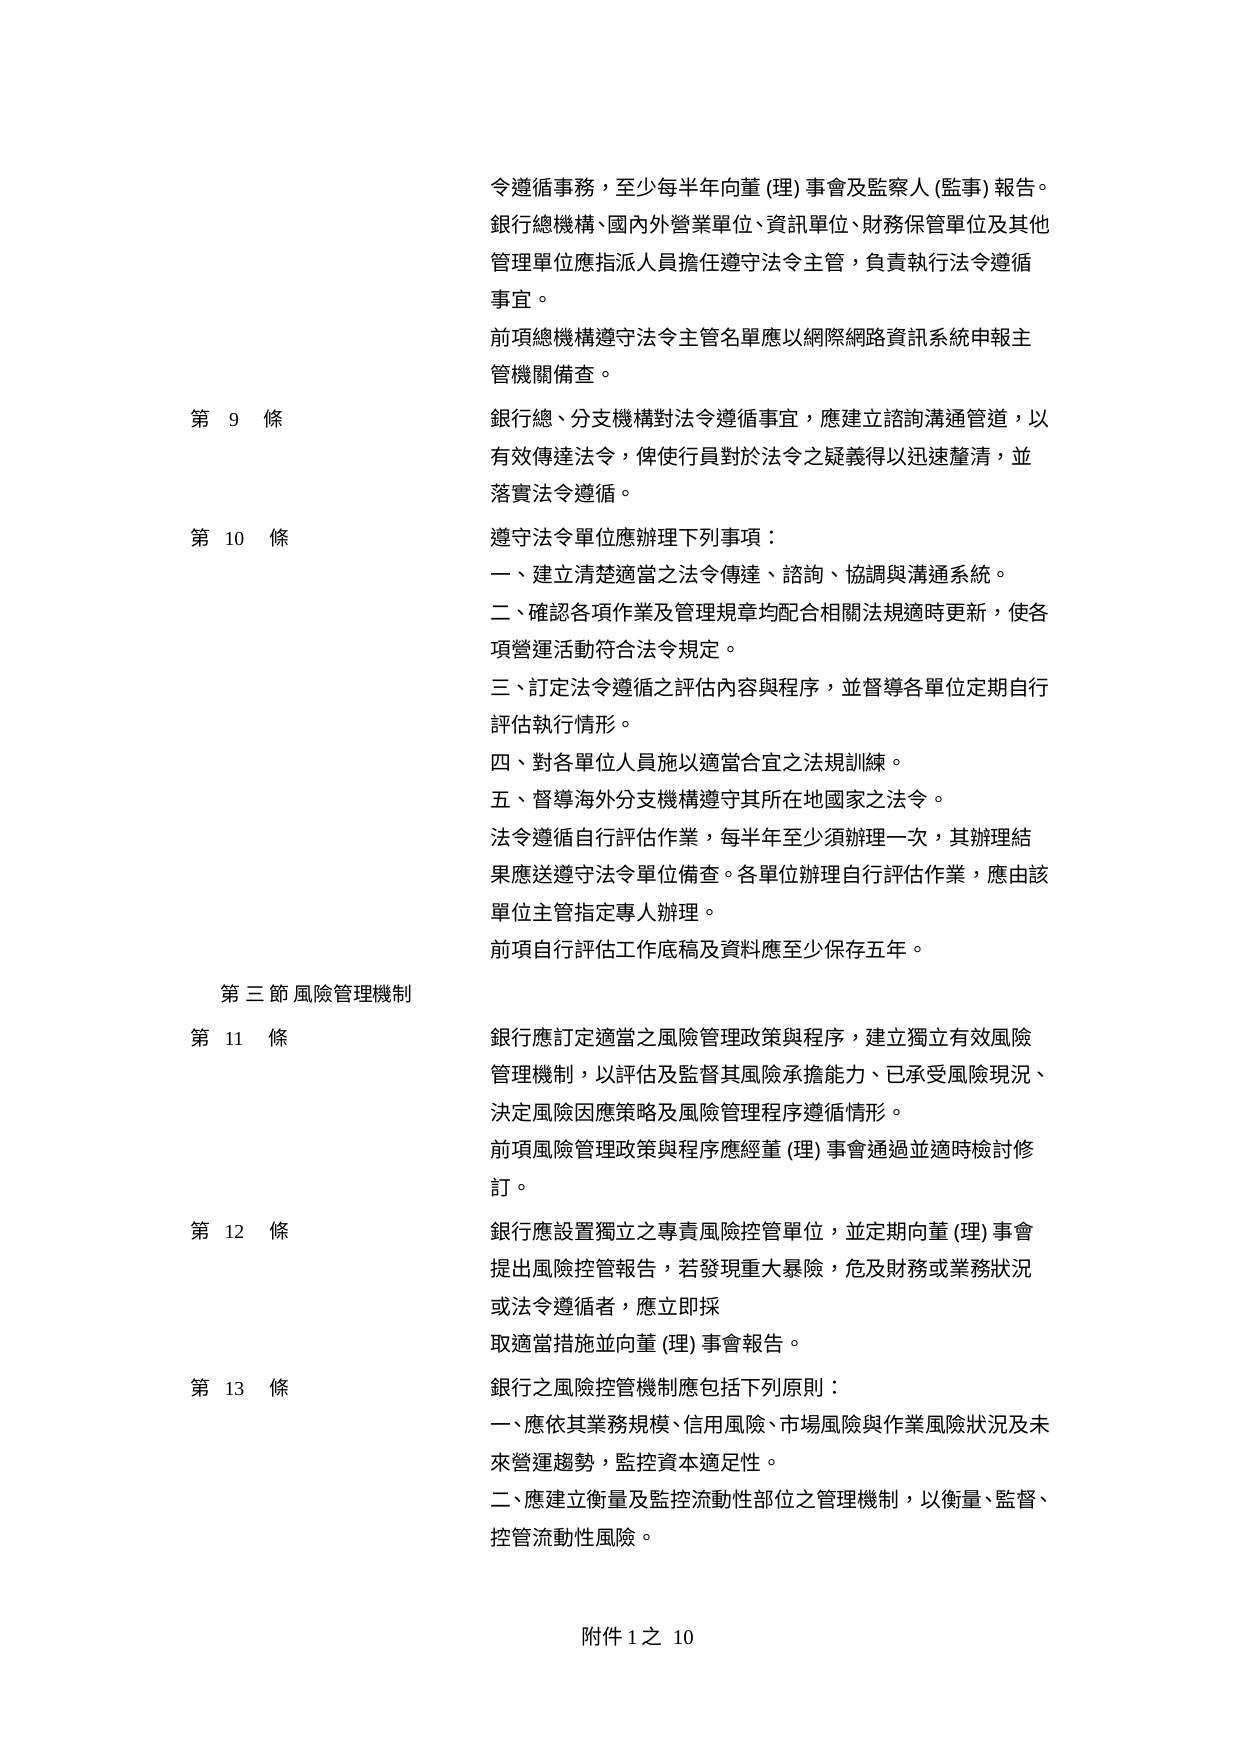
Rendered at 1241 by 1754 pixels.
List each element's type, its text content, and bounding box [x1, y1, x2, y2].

table_cell 遵守法令單位應辦理下列事項： 一、建立清楚適當之法令傳達、諮詢、協調與溝通系統。 二、確認各項作業及管理規章均配合相關法規適時更新，使各項營運活動符合法令規定。 三、訂定法令遵循之評估內容與程序，並督導各單位定期自行評估執行情形。 四、對各單位人員施以適當合宜之法規訓練。 五、督導海外分支機構遵守其所在地國家之法令。 法令遵循自行評估作業，每半年至少須辦理一次，其辦理結果應送遵守法令單位備查。各單位辦理自行評估作業，應由該單位主管指定專人辦理。 前項自行評估工作底稿及資料應至少保存五年。 [488, 515, 1053, 971]
table_cell 銀行總、分支機構對法令遵循事宜，應建立諮詢溝通管道，以有效傳達法令，俾使行員對於法令之疑義得以迅速釐清，並落實法令遵循。 [488, 396, 1053, 514]
table_cell 第 10 條 [188, 515, 487, 971]
table_cell [488, 971, 1053, 1014]
table_cell 令遵循事務，至少每半年向董 (理) 事會及監察人 (監事) 報告。 銀行總機構、國內外營業單位、資訊單位、財務保管單位及其他管理單位應指派人員擔任遵守法令主管，負責執行法令遵循事宜。 前項總機構遵守法令主管名單應以網際網路資訊系統申報主管機關備查。 [488, 165, 1053, 396]
table_cell 第 11 條 [188, 1015, 487, 1208]
table_cell 第 9 條 [188, 396, 487, 514]
table_cell 銀行應設置獨立之專責風險控管單位，並定期向董 (理) 事會提出風險控管報告，若發現重大暴險，危及財務或業務狀況或法令遵循者，應立即採 取適當措施並向董 (理) 事會報告。 [488, 1208, 1053, 1364]
table_cell 銀行應訂定適當之風險管理政策與程序，建立獨立有效風險管理機制，以評估及監督其風險承擔能力、已承受風險現況、決定風險因應策略及風險管理程序遵循情形。 前項風險管理政策與程序應經董 (理) 事會通過並適時檢討修訂。 [488, 1015, 1053, 1208]
table_cell 第 12 條 [188, 1208, 487, 1364]
table_cell 第 13 條 [188, 1365, 487, 1558]
table_cell 銀行之風險控管機制應包括下列原則： 一、應依其業務規模、信用風險、市場風險與作業風險狀況及未來營運趨勢，監控資本適足性。 二、應建立衡量及監控流動性部位之管理機制，以衡量、監督、控管流動性風險。 [488, 1365, 1053, 1558]
table_cell [188, 165, 487, 396]
table_cell 第 三 節 風險管理機制 [188, 971, 487, 1014]
